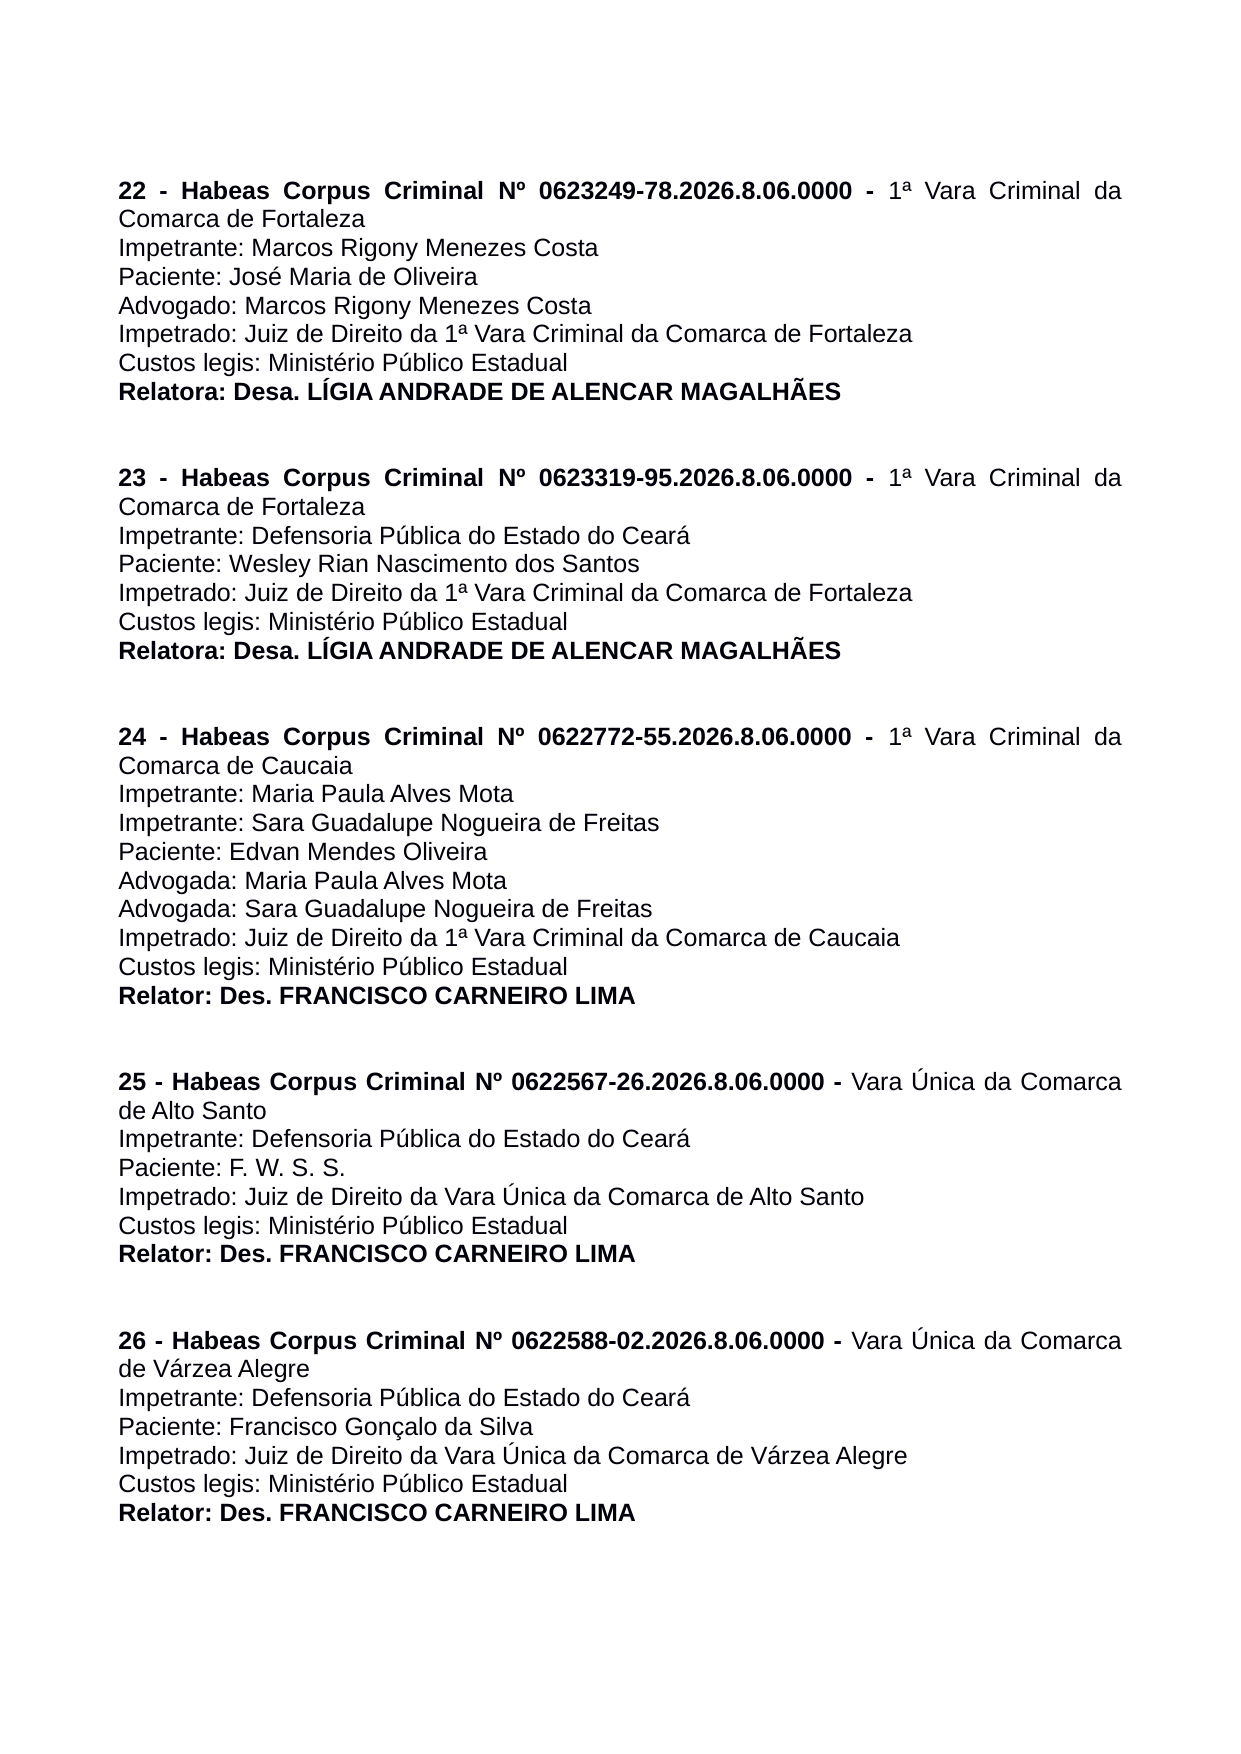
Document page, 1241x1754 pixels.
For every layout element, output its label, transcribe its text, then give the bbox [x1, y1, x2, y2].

text Advogada: Sara Guadalupe Nogueira de Freitas [118, 894, 1122, 923]
text 25 - Habeas Corpus Criminal Nº 0622567-26.2026.8.06.0000 - Vara Única da Comarca de Alto Santo [118, 1067, 1122, 1124]
text Custos legis: Ministério Público Estadual [118, 1211, 1122, 1239]
text Advogado: Marcos Rigony Menezes Costa [118, 291, 1122, 319]
text Impetrante: Marcos Rigony Menezes Costa [118, 233, 1122, 262]
text 22 - Habeas Corpus Criminal Nº 0623249-78.2026.8.06.0000 - 1ª Vara Criminal da Comarca de Fortaleza [118, 176, 1122, 233]
text Paciente: José Maria de Oliveira [118, 262, 1122, 291]
text Advogada: Maria Paula Alves Mota [118, 866, 1122, 894]
text Relatora: Desa. LÍGIA ANDRADE DE ALENCAR MAGALHÃES [118, 636, 1122, 664]
text Impetrante: Sara Guadalupe Nogueira de Freitas [118, 808, 1122, 837]
text Impetrante: Defensoria Pública do Estado do Ceará [118, 521, 1122, 549]
text Paciente: Francisco Gonçalo da Silva [118, 1412, 1122, 1441]
text Custos legis: Ministério Público Estadual [118, 1469, 1122, 1498]
text Relator: Des. FRANCISCO CARNEIRO LIMA [118, 1239, 1122, 1268]
text Relator: Des. FRANCISCO CARNEIRO LIMA [118, 981, 1122, 1009]
text 24 - Habeas Corpus Criminal Nº 0622772-55.2026.8.06.0000 - 1ª Vara Criminal da Comarca de Caucaia [118, 722, 1122, 779]
text 23 - Habeas Corpus Criminal Nº 0623319-95.2026.8.06.0000 - 1ª Vara Criminal da Comarca de Fortaleza [118, 463, 1122, 521]
text Relatora: Desa. LÍGIA ANDRADE DE ALENCAR MAGALHÃES [118, 377, 1122, 406]
text Paciente: Wesley Rian Nascimento dos Santos [118, 549, 1122, 578]
text Impetrante: Defensoria Pública do Estado do Ceará [118, 1383, 1122, 1412]
text Custos legis: Ministério Público Estadual [118, 607, 1122, 636]
text Relator: Des. FRANCISCO CARNEIRO LIMA [118, 1498, 1122, 1527]
text Impetrado: Juiz de Direito da 1ª Vara Criminal da Comarca de Fortaleza [118, 578, 1122, 607]
text Impetrado: Juiz de Direito da Vara Única da Comarca de Alto Santo [118, 1182, 1122, 1211]
text Custos legis: Ministério Público Estadual [118, 348, 1122, 377]
text Impetrante: Defensoria Pública do Estado do Ceará [118, 1124, 1122, 1153]
text Impetrante: Maria Paula Alves Mota [118, 779, 1122, 808]
text Impetrado: Juiz de Direito da 1ª Vara Criminal da Comarca de Fortaleza [118, 319, 1122, 348]
text 26 - Habeas Corpus Criminal Nº 0622588-02.2026.8.06.0000 - Vara Única da Comarca de Várzea Alegre [118, 1326, 1122, 1383]
text Impetrado: Juiz de Direito da Vara Única da Comarca de Várzea Alegre [118, 1441, 1122, 1469]
text Paciente: Edvan Mendes Oliveira [118, 837, 1122, 866]
text Paciente: F. W. S. S. [118, 1153, 1122, 1182]
text Impetrado: Juiz de Direito da 1ª Vara Criminal da Comarca de Caucaia [118, 923, 1122, 952]
text Custos legis: Ministério Público Estadual [118, 952, 1122, 981]
